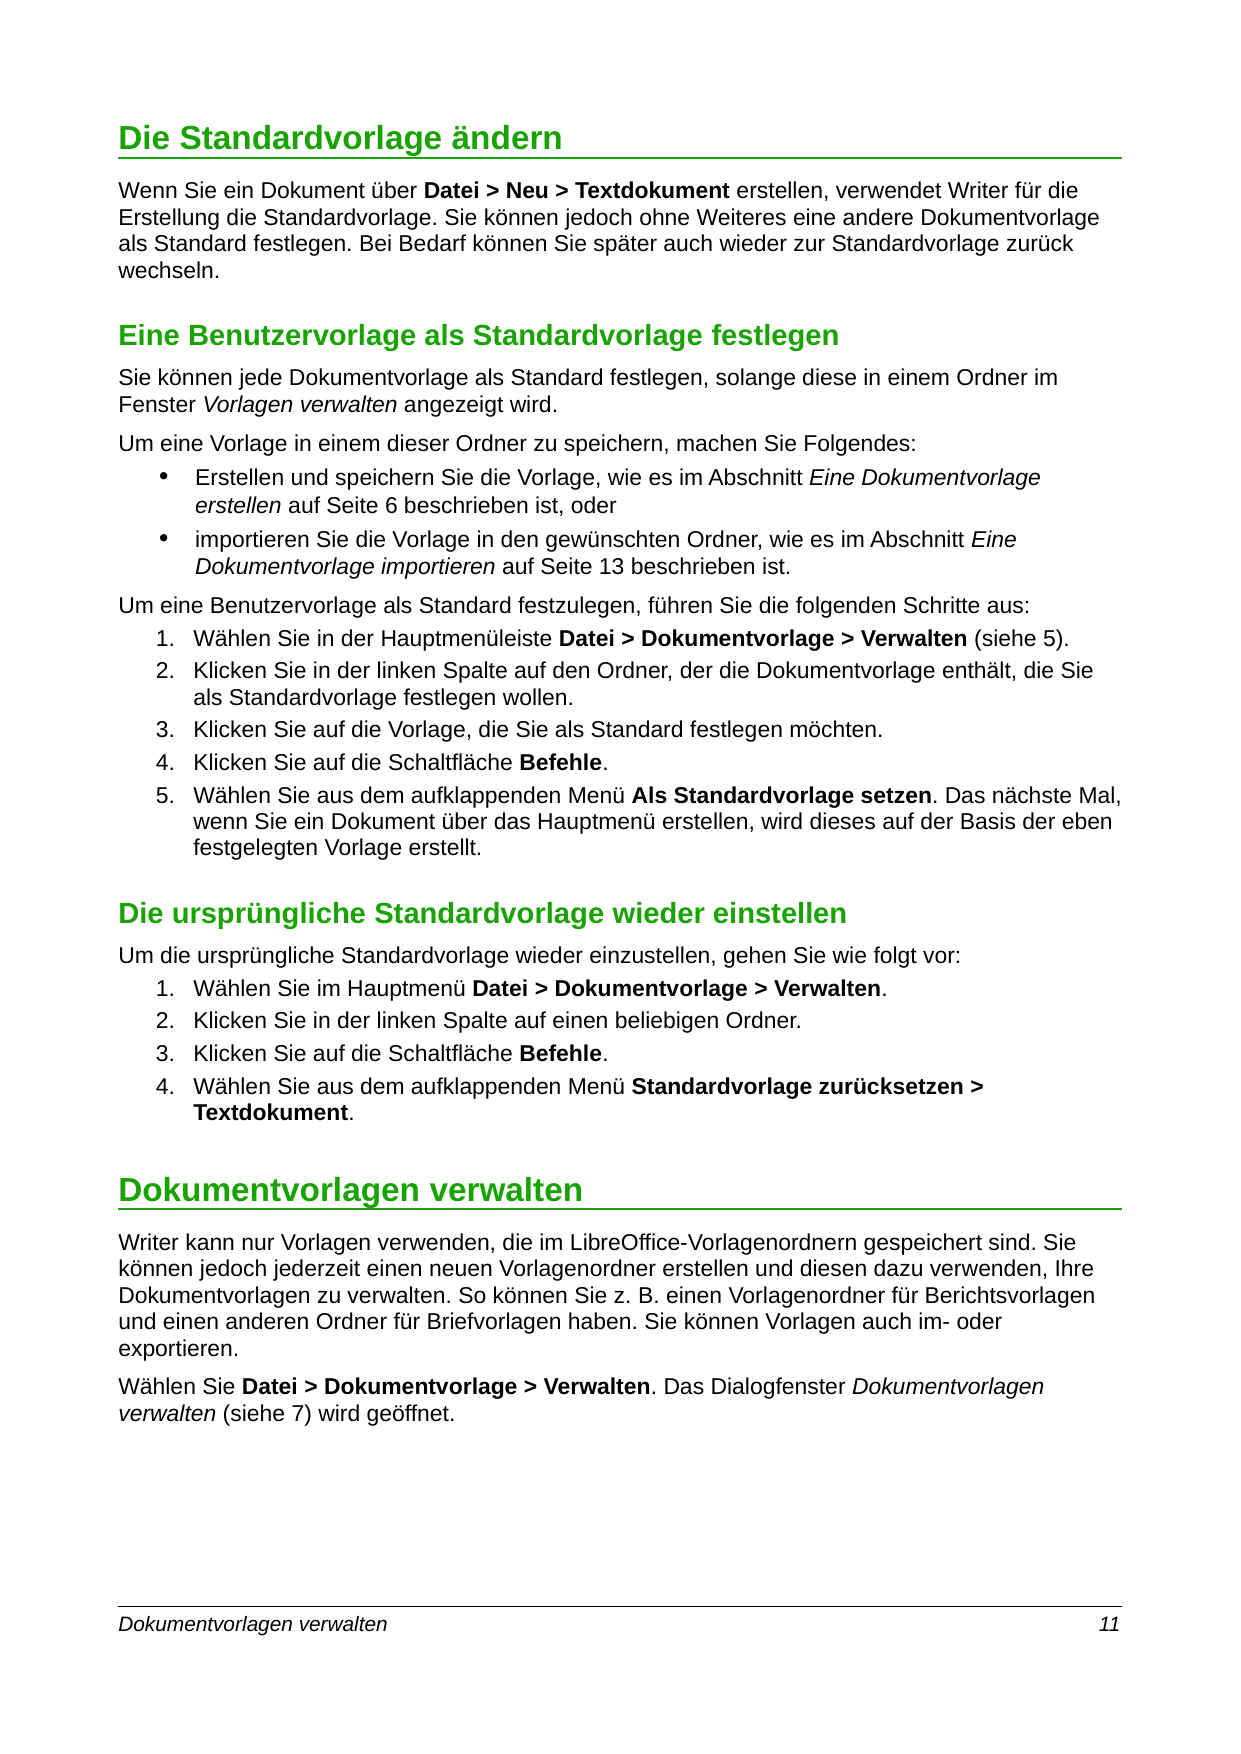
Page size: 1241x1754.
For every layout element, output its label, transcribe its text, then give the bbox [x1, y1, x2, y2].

list Klicken Sie auf die Schaltfläche Befehle. [156, 749, 1122, 775]
list Um eine Benutzervorlage als Standard festzulegen, führen Sie die folgenden Schritte aus: [118, 592, 1122, 618]
text Sie können jede Dokumentvorlage als Standard festlegen, solange diese in einem Ordner im Fenster Vorlagen verwalten angezeigt wird. [118, 364, 1122, 417]
list Klicken Sie auf die Vorlage, die Sie als Standard festlegen möchten. [156, 716, 1122, 743]
list Wählen Sie aus dem aufklappenden Menü Standardvorlage zurücksetzen > Textdokument. [156, 1073, 1122, 1125]
list Wählen Sie in der Hauptmenüleiste Datei > Dokumentvorlage > Verwalten (siehe Abbildung 5). [156, 625, 1122, 651]
text Wenn Sie ein Dokument über Datei > Neu > Textdokument erstellen, verwendet Writer für die Erstellung die Standardvorlage. Sie können jedoch ohne Weiteres eine andere Dokumentvorlage als Standard festlegen. Bei Bedarf können Sie später auch wieder zur Standardvorlage zurück wechseln. [118, 177, 1122, 283]
subtitle Die ursprüngliche Standardvorlage wieder einstellen [118, 896, 1122, 930]
list Klicken Sie in der linken Spalte auf den Ordner, der die Dokumentvorlage enthält, die Sie als Standardvorlage festlegen wollen. [156, 657, 1122, 710]
list Um die ursprüngliche Standardvorlage wieder einzustellen, gehen Sie wie folgt vor: [118, 942, 1122, 968]
list Erstellen und speichern Sie die Vorlage, wie es im Abschnitt Eine Dokumentvorlage erstellen auf Seite 6 beschrieben ist, oder [156, 462, 1122, 518]
list Klicken Sie auf die Schaltfläche Befehle. [156, 1040, 1122, 1066]
list Um eine Vorlage in einem dieser Ordner zu speichern, machen Sie Folgendes: [118, 429, 1122, 456]
subtitle Dokumentvorlagen verwalten [118, 1170, 1122, 1208]
list Wählen Sie im Hauptmenü Datei > Dokumentvorlage > Verwalten. [156, 975, 1122, 1001]
subtitle Eine Benutzervorlage als Standardvorlage festlegen [118, 318, 1122, 352]
list Klicken Sie in der linken Spalte auf einen beliebigen Ordner. [156, 1007, 1122, 1034]
list Wählen Sie aus dem aufklappenden Menü Als Standardvorlage setzen. Das nächste Mal, wenn Sie ein Dokument über das Hauptmenü erstellen, wird dieses auf der Basis der eben festgelegten Vorlage erstellt. [156, 782, 1122, 861]
subtitle Die Standardvorlage ändern [118, 118, 1122, 157]
text Wählen Sie Datei > Dokumentvorlage > Verwalten. Das Dialogfenster Dokumentvorlagen verwalten (siehe Abbildung 7) wird geöffnet. [118, 1373, 1122, 1426]
list importieren Sie die Vorlage in den gewünschten Ordner, wie es im Abschnitt Eine Dokumentvorlage importieren auf Seite 13 beschrieben ist. [156, 524, 1122, 580]
text Writer kann nur Vorlagen verwenden, die im LibreOffice-Vorlagenordnern gespeichert sind. Sie können jedoch jederzeit einen neuen Vorlagenordner erstellen und diesen dazu verwenden, Ihre Dokumentvorlagen zu verwalten. So können Sie z. B. einen Vorlagenordner für Berichtsvorlagen und einen anderen Ordner für Briefvorlagen haben. Sie können Vorlagen auch im- oder exportieren. [118, 1229, 1122, 1361]
